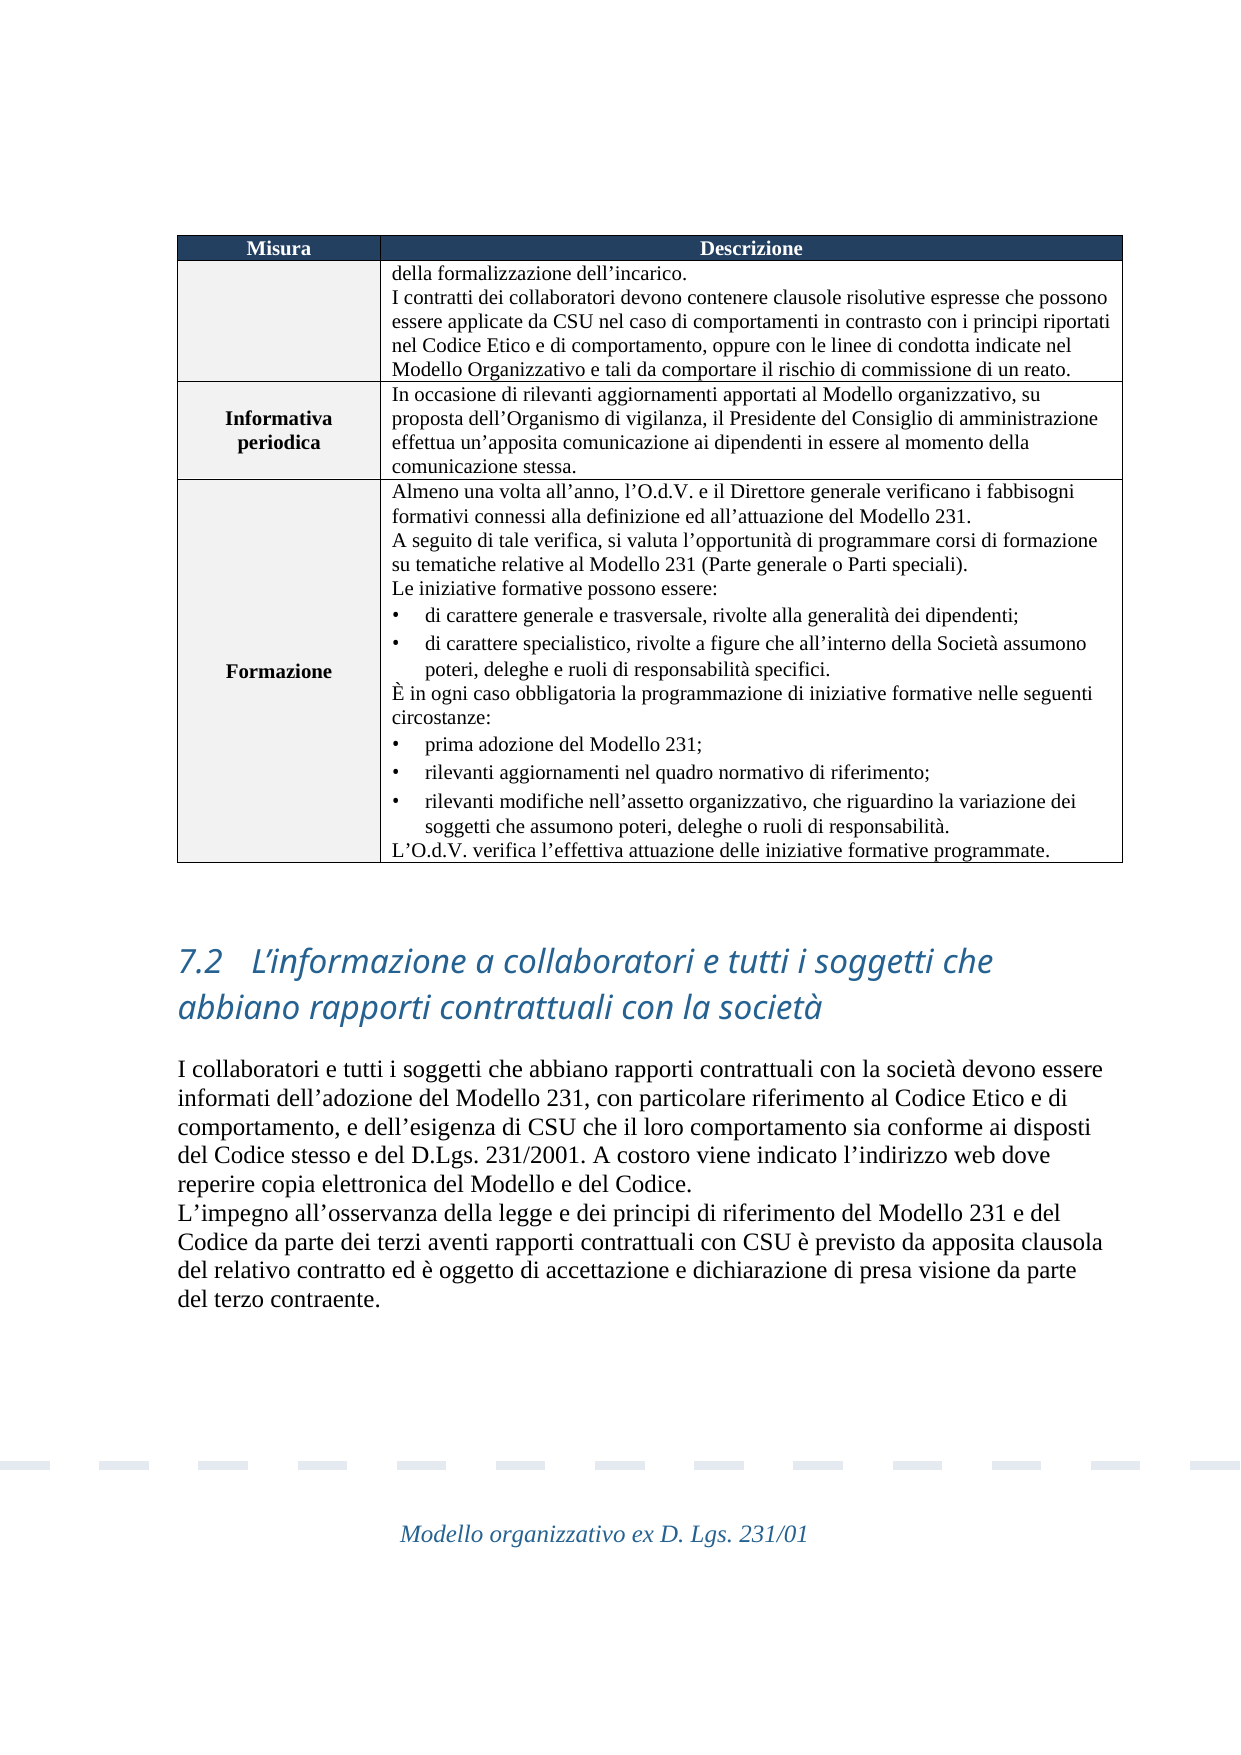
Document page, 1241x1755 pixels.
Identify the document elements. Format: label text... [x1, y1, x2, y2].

table_header Misura [178, 236, 380, 260]
table_cell Almeno una volta all’anno, l’O.d.V. e il Direttore generale verificano i fabbisogni formativi connessi alla definizione ed all’attuazione del Modello 231. A seguito di tale verifica, si valuta l’opportunità di programmare corsi di formazione su tematiche relative al Modello 231 (Parte generale o Parti speciali). Le iniziative formative possono essere: di carattere generale e trasversale, rivolte alla generalità dei dipendenti; di carattere specialistico, rivolte a figure che all’interno della Società assumono poteri, deleghe e ruoli di responsabilità specifici. È in ogni caso obbligatoria la programmazione di iniziative formative nelle seguenti circostanze: prima adozione del Modello 231; rilevanti aggiornamenti nel quadro normativo di riferimento; rilevanti modifiche nell’assetto organizzativo, che riguardino la variazione dei soggetti che assumono poteri, deleghe o ruoli di responsabilità. L’O.d.V. verifica l’effettiva attuazione delle iniziative formative programmate. [381, 480, 1122, 862]
table_cell della formalizzazione dell’incarico. I contratti dei collaboratori devono contenere clausole risolutive espresse che possono essere applicate da CSU nel caso di comportamenti in contrasto con i principi riportati nel Codice Etico e di comportamento, oppure con le linee di condotta indicate nel Modello Organizzativo e tali da comportare il rischio di commissione di un reato. [381, 261, 1122, 381]
text I collaboratori e tutti i soggetti che abbiano rapporti contrattuali con la società devono essere informati dell’adozione del Modello 231, con particolare riferimento al Codice Etico e di comportamento, e dell’esigenza di CSU che il loro comportamento sia conforme ai disposti del Codice stesso e del D.Lgs. 231/2001. A costoro viene indicato l’indirizzo web dove reperire copia elettronica del Modello e del Codice. [177, 1054, 1107, 1198]
table_cell In occasione di rilevanti aggiornamenti apportati al Modello organizzativo, su proposta dell’Organismo di vigilanza, il Presidente del Consiglio di amministrazione effettua un’apposita comunicazione ai dipendenti in essere al momento della comunicazione stessa. [381, 382, 1122, 478]
text L’impegno all’osservanza della legge e dei principi di riferimento del Modello 231 e del Codice da parte dei terzi aventi rapporti contrattuali con CSU è previsto da apposita clausola del relativo contratto ed è oggetto di accettazione e dichiarazione di presa visione da parte del terzo contraente. [177, 1198, 1107, 1313]
table_cell Informativa periodica [178, 382, 380, 478]
table_header Descrizione [381, 236, 1122, 260]
table_cell Formazione [178, 480, 380, 862]
table_cell [178, 261, 380, 381]
subtitle L’informazione a collaboratori e tutti i soggetti che abbiano rapporti contrattuali con la società [177, 938, 1107, 1029]
